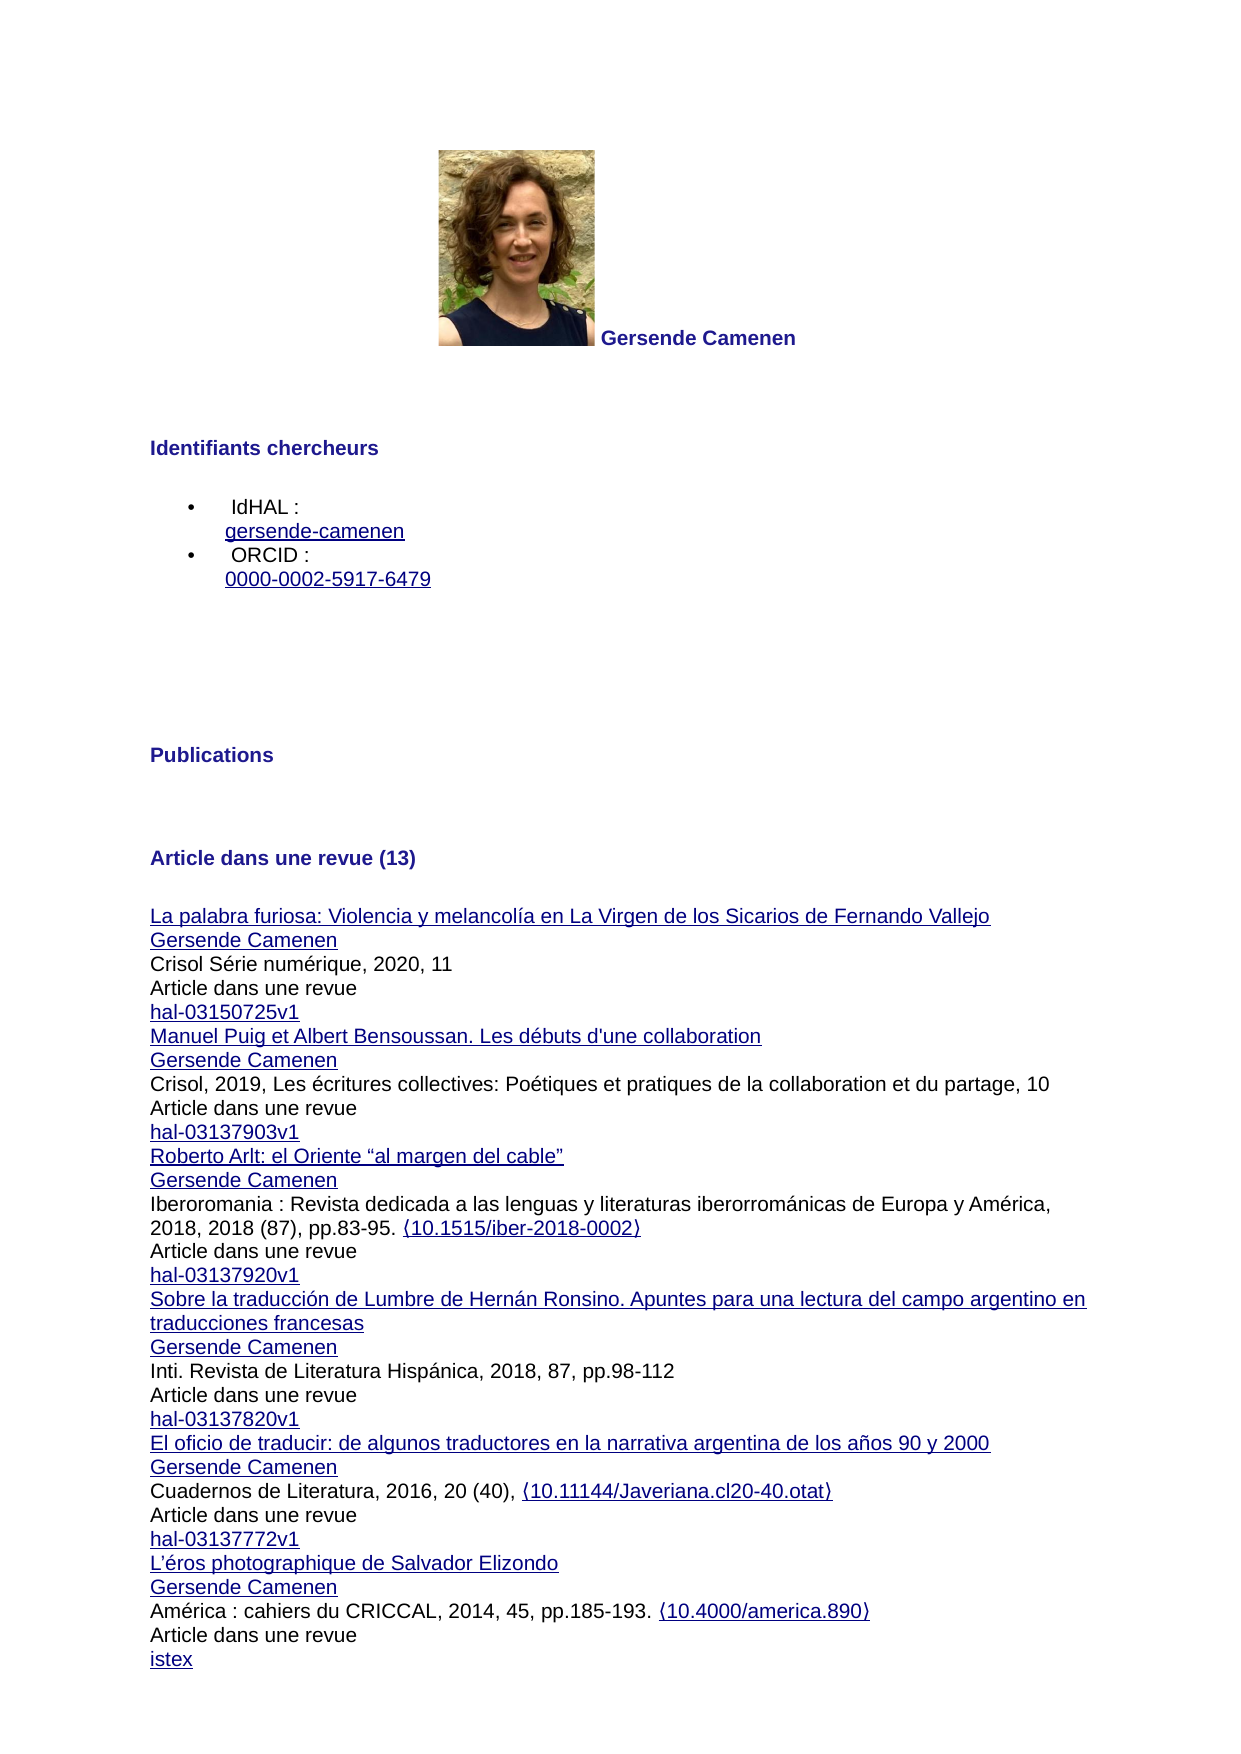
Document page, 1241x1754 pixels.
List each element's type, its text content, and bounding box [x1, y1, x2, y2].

list gersende-camenen [187, 518, 1090, 542]
table_cell Sobre la traducción de Lumbre de Hernán Ronsino. Apuntes para una lectura del campo argentino en traducciones francesas Gersende Camenen Inti. Revista de Literatura Hispánica, 2018, 87, pp.98-112 Article dans une revue hal-03137820v1 [150, 1287, 1090, 1431]
table_cell Manuel Puig et Albert Bensoussan. Les débuts d'une collaboration Gersende Camenen Crisol, 2019, Les écritures collectives: Poétiques et pratiques de la collaboration et du partage, 10 Article dans une revue hal-03137903v1 [150, 1024, 1090, 1143]
list IdHAL : [187, 494, 1090, 518]
list 0000-0002-5917-6479 [187, 566, 1090, 590]
table_cell L’éros photographique de Salvador Elizondo Gersende Camenen América : cahiers du CRICCAL, 2014, 45, pp.185-193. ⟨10.4000/america.890⟩ Article dans une revue istex [150, 1551, 1090, 1671]
picture [438, 150, 595, 346]
subtitle Article dans une revue (13) [150, 846, 1090, 869]
list ORCID : [187, 542, 1090, 566]
subtitle Gersende Camenen [150, 150, 1090, 350]
table_cell El oficio de traducir: de algunos traductores en la narrativa argentina de los años 90 y 2000 Gersende Camenen Cuadernos de Literatura, 2016, 20 (40), ⟨10.11144/Javeriana.cl20-40.otat⟩ Article dans une revue hal-03137772v1 [150, 1431, 1090, 1551]
table_header La palabra furiosa: Violencia y melancolía en La Virgen de los Sicarios de Fernando Vallejo Gersende Camenen Crisol Série numérique, 2020, 11 Article dans une revue hal-03150725v1 [150, 904, 1090, 1024]
table_cell Roberto Arlt: el Oriente “al margen del cable” Gersende Camenen Iberoromania : Revista dedicada a las lenguas y literaturas iberorrománicas de Europa y América, 2018, 2018 (87), pp.83-95. ⟨10.1515/iber-2018-0002⟩ Article dans une revue hal-03137920v1 [150, 1144, 1090, 1287]
subtitle Identifiants chercheurs [150, 436, 1090, 460]
subtitle Publications [150, 742, 1090, 766]
